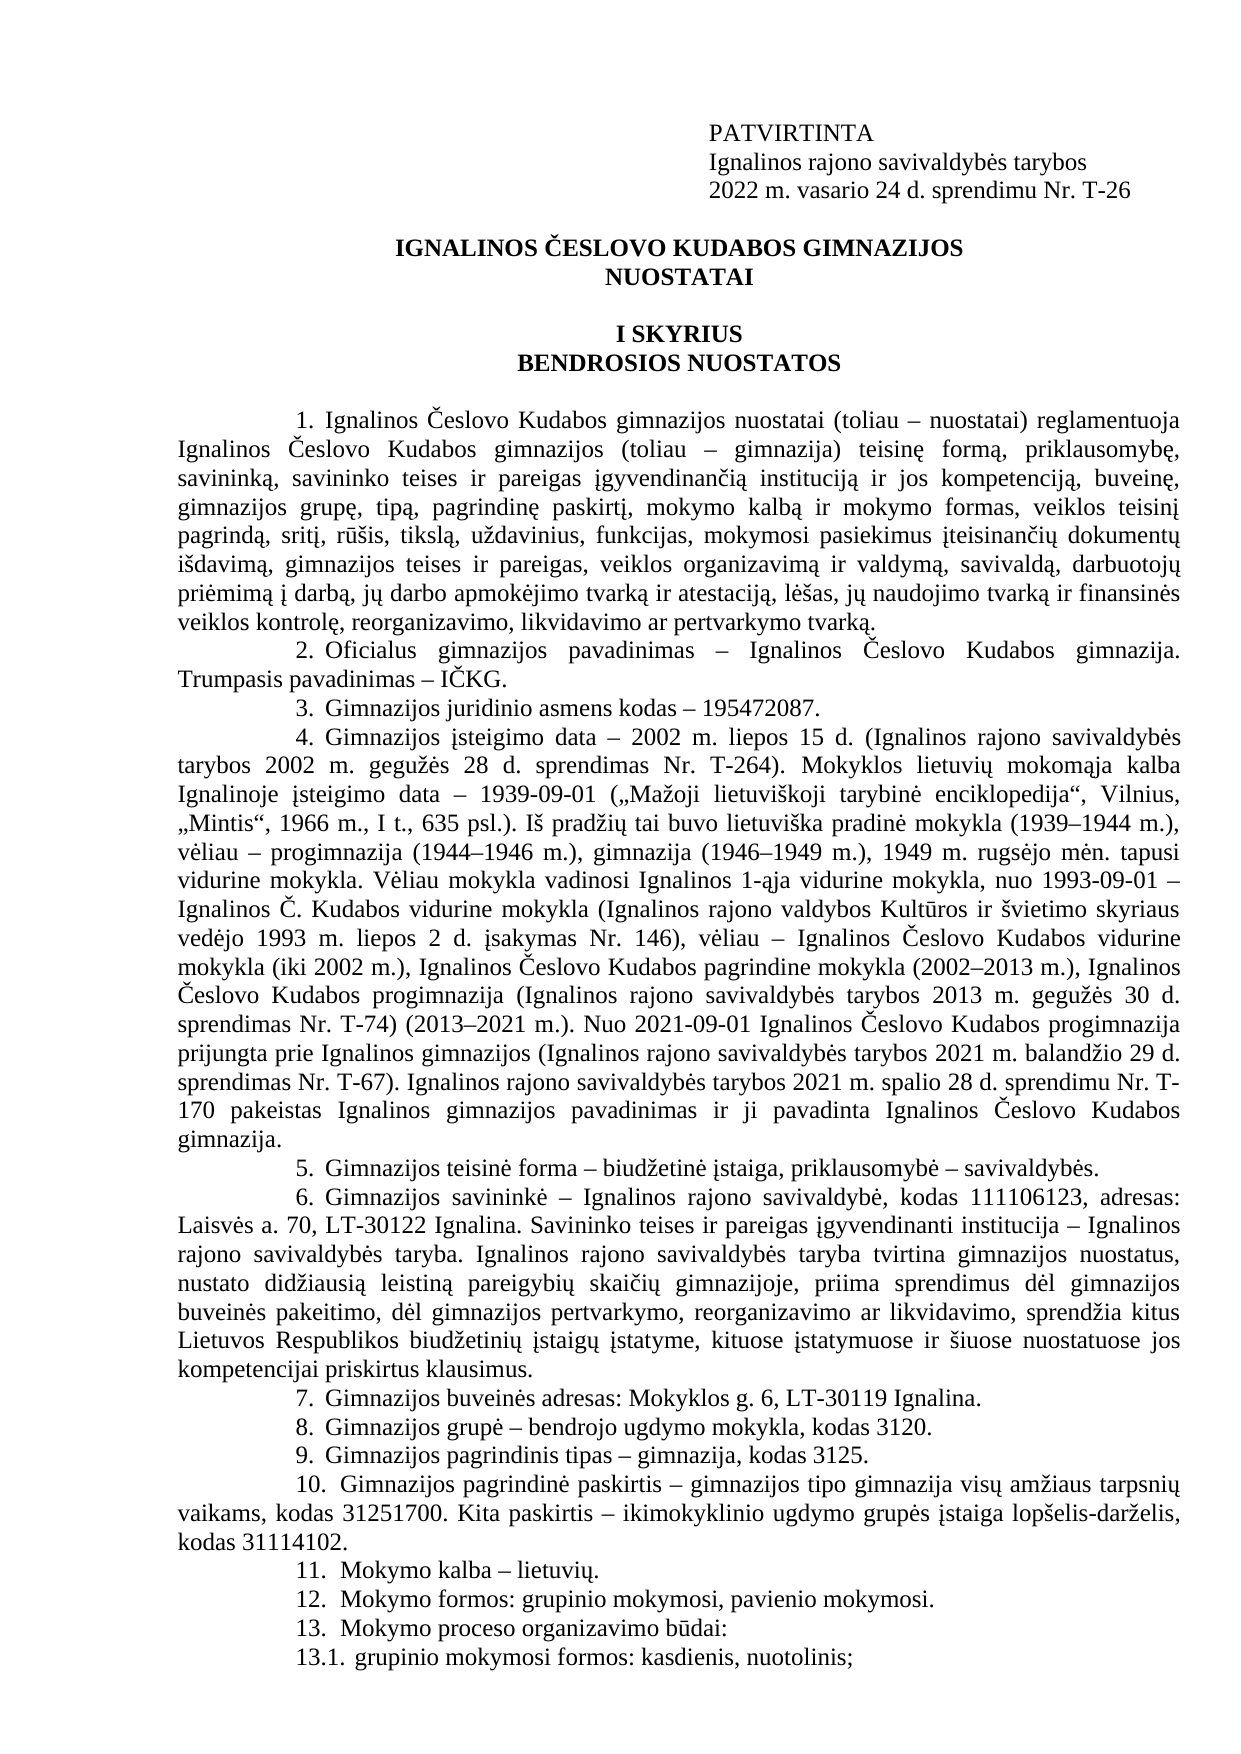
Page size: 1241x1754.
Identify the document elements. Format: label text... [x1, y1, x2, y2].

text NUOSTATAI [177, 262, 1181, 291]
text 2. Oficialus gimnazijos pavadinimas – Ignalinos Česlovo Kudabos gimnazija. Trumpasis pavadinimas – IČKG. [177, 636, 1181, 693]
text 1. Ignalinos Česlovo Kudabos gimnazijos nuostatai (toliau – nuostatai) reglamentuoja Ignalinos Česlovo Kudabos gimnazijos (toliau – gimnazija) teisinę formą, priklausomybę, savininką, savininko teises ir pareigas įgyvendinančią instituciją ir jos kompetenciją, buveinę, gimnazijos grupę, tipą, pagrindinę paskirtį, mokymo kalbą ir mokymo formas, veiklos teisinį pagrindą, sritį, rūšis, tikslą, uždavinius, funkcijas, mokymosi pasiekimus įteisinančių dokumentų išdavimą, gimnazijos teises ir pareigas, veiklos organizavimą ir valdymą, savivaldą, darbuotojų priėmimą į darbą, jų darbo apmokėjimo tvarką ir atestaciją, lėšas, jų naudojimo tvarką ir finansinės veiklos kontrolę, reorganizavimo, likvidavimo ar pertvarkymo tvarką. [177, 406, 1181, 636]
text 12. Mokymo formos: grupinio mokymosi, pavienio mokymosi. [177, 1584, 1181, 1613]
text 13. Mokymo proceso organizavimo būdai: [177, 1613, 1181, 1642]
text PATVIRTINTA [177, 118, 1181, 147]
text 8. Gimnazijos grupė – bendrojo ugdymo mokykla, kodas 3120. [177, 1412, 1181, 1441]
text IGNALINOS ČESLOVO KUDABOS GIMNAZIJOS [177, 233, 1181, 262]
text Ignalinos rajono savivaldybės tarybos [177, 147, 1181, 176]
text 4. Gimnazijos įsteigimo data – 2002 m. liepos 15 d. (Ignalinos rajono savivaldybės tarybos 2002 m. gegužės 28 d. sprendimas Nr. T-264). Mokyklos lietuvių mokomąja kalba Ignalinoje įsteigimo data – 1939-09-01 („Mažoji lietuviškoji tarybinė enciklopedija“, Vilnius, „Mintis“, 1966 m., I t., 635 psl.). Iš pradžių tai buvo lietuviška pradinė mokykla (1939–1944 m.), vėliau – progimnazija (1944–1946 m.), gimnazija (1946–1949 m.), 1949 m. rugsėjo mėn. tapusi vidurine mokykla. Vėliau mokykla vadinosi Ignalinos 1-ąja vidurine mokykla, nuo 1993-09-01 – Ignalinos Č. Kudabos vidurine mokykla (Ignalinos rajono valdybos Kultūros ir švietimo skyriaus vedėjo 1993 m. liepos 2 d. įsakymas Nr. 146), vėliau – Ignalinos Česlovo Kudabos vidurine mokykla (iki 2002 m.), Ignalinos Česlovo Kudabos pagrindine mokykla (2002–2013 m.), Ignalinos Česlovo Kudabos progimnazija (Ignalinos rajono savivaldybės tarybos 2013 m. gegužės 30 d. sprendimas Nr. T-74) (2013–2021 m.). Nuo 2021-09-01 Ignalinos Česlovo Kudabos progimnazija prijungta prie Ignalinos gimnazijos (Ignalinos rajono savivaldybės tarybos 2021 m. balandžio 29 d. sprendimas Nr. T-67). Ignalinos rajono savivaldybės tarybos 2021 m. spalio 28 d. sprendimu Nr. T-170 pakeistas Ignalinos gimnazijos pavadinimas ir ji pavadinta Ignalinos Česlovo Kudabos gimnazija. [177, 722, 1181, 1153]
text I SKYRIUS [177, 319, 1181, 348]
text 5. Gimnazijos teisinė forma – biudžetinė įstaiga, priklausomybė – savivaldybės. [177, 1153, 1181, 1182]
text 7. Gimnazijos buveinės adresas: Mokyklos g. 6, LT-30119 Ignalina. [177, 1383, 1181, 1412]
text 3. Gimnazijos juridinio asmens kodas – 195472087. [177, 693, 1181, 722]
text 13.1. grupinio mokymosi formos: kasdienis, nuotolinis; [177, 1642, 1181, 1671]
text 6. Gimnazijos savininkė – Ignalinos rajono savivaldybė, kodas 111106123, adresas: Laisvės a. 70, LT-30122 Ignalina. Savininko teises ir pareigas įgyvendinanti institucija – Ignalinos rajono savivaldybės taryba. Ignalinos rajono savivaldybės taryba tvirtina gimnazijos nuostatus, nustato didžiausią leistiną pareigybių skaičių gimnazijoje, priima sprendimus dėl gimnazijos buveinės pakeitimo, dėl gimnazijos pertvarkymo, reorganizavimo ar likvidavimo, sprendžia kitus Lietuvos Respublikos biudžetinių įstaigų įstatyme, kituose įstatymuose ir šiuose nuostatuose jos kompetencijai priskirtus klausimus. [177, 1182, 1181, 1383]
text 2022 m. vasario 24 d. sprendimu Nr. T-26 [177, 176, 1181, 204]
text 10. Gimnazijos pagrindinė paskirtis – gimnazijos tipo gimnazija visų amžiaus tarpsnių vaikams, kodas 31251700. Kita paskirtis – ikimokyklinio ugdymo grupės įstaiga lopšelis-darželis, kodas 31114102. [177, 1469, 1181, 1556]
text 11. Mokymo kalba – lietuvių. [177, 1556, 1181, 1584]
text BENDROSIOS NUOSTATOS [177, 348, 1181, 377]
text 9. Gimnazijos pagrindinis tipas – gimnazija, kodas 3125. [177, 1441, 1181, 1469]
